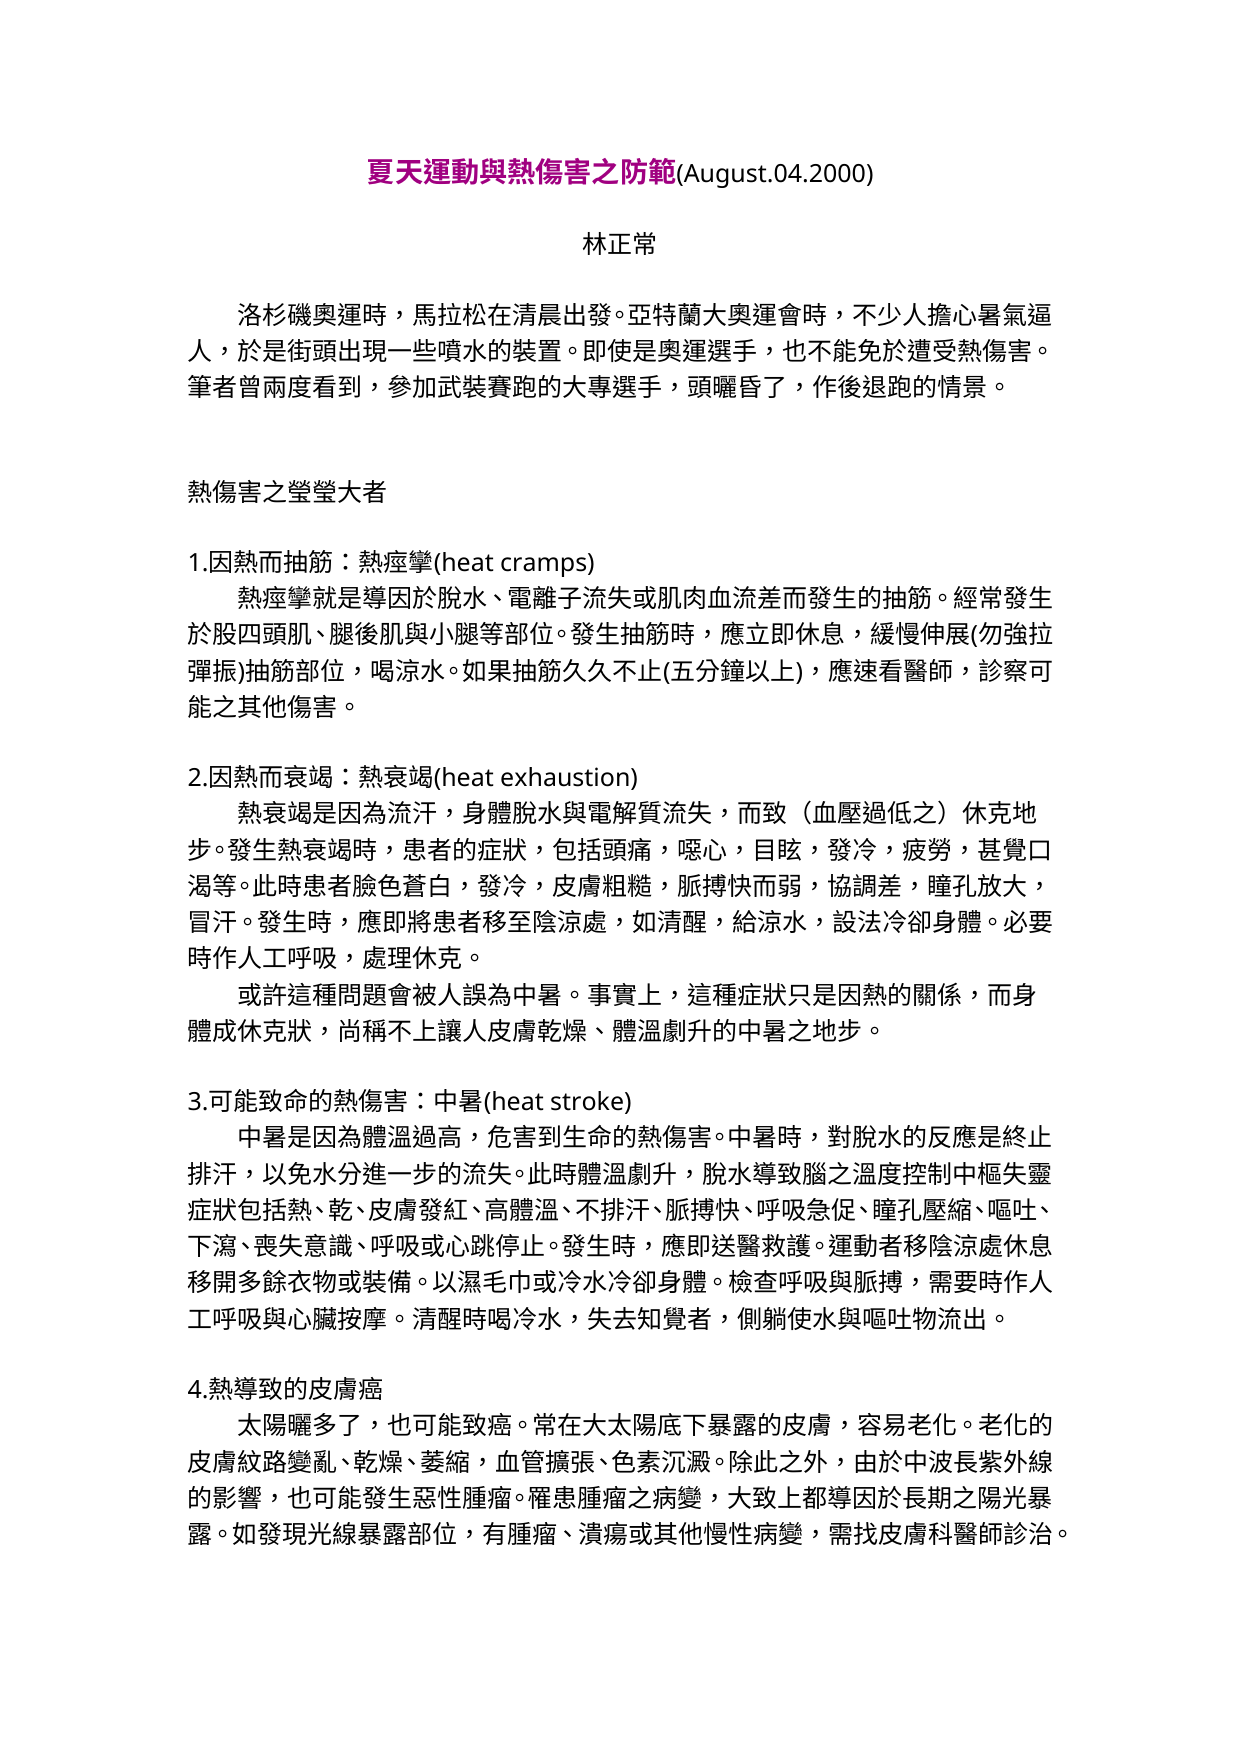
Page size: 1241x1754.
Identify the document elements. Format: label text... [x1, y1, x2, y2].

text 洛杉磯奧運時，馬拉松在清晨出發。亞特蘭大奧運會時，不少人擔心暑氣逼人，於是街頭出現一些噴水的裝置。即使是奧運選手，也不能免於遭受熱傷害。筆者曾兩度看到，參加武裝賽跑的大專選手，頭曬昏了，作後退跑的情景。 熱傷害之瑩瑩大者 1.因熱而抽筋：熱痙攣(heat cramps) 熱痙攣就是導因於脫水、電離子流失或肌肉血流差而發生的抽筋。經常發生於股四頭肌、腿後肌與小腿等部位。發生抽筋時，應立即休息，緩慢伸展(勿強拉、彈振)抽筋部位，喝涼水。如果抽筋久久不止(五分鐘以上)，應速看醫師，診察可能之其他傷害。 2.因熱而衰竭：熱衰竭(heat exhaustion) 熱衰竭是因為流汗，身體脫水與電解質流失，而致（血壓過低之）休克地步。發生熱衰竭時，患者的症狀，包括頭痛，噁心，目眩，發冷，疲勞，甚覺口渴等。此時患者臉色蒼白，發冷，皮膚粗糙，脈搏快而弱，協調差，瞳孔放大，冒汗。發生時，應即將患者移至陰涼處，如清醒，給涼水，設法冷卻身體。必要時作人工呼吸，處理休克。 或許這種問題會被人誤為中暑。事實上，這種症狀只是因熱的關係，而身 體成休克狀，尚稱不上讓人皮膚乾燥、體溫劇升的中暑之地步。 3.可能致命的熱傷害：中暑(heat stroke) 中暑是因為體溫過高，危害到生命的熱傷害。中暑時，對脫水的反應是終止排汗，以免水分進一步的流失。此時體溫劇升，脫水導致腦之溫度控制中樞失靈。症狀包括熱、乾、皮膚發紅、高體溫、不排汗、脈搏快、呼吸急促、瞳孔壓縮、嘔吐、下瀉、喪失意識、呼吸或心跳停止。發生時，應即送醫救護。運動者移陰涼處休息，移開多餘衣物或裝備。以濕毛巾或冷水冷卻身體。檢查呼吸與脈搏，需要時作人工呼吸與心臟按摩。清醒時喝冷水，失去知覺者，側躺使水與嘔吐物流出。 4.熱導致的皮膚癌 太陽曬多了，也可能致癌。常在大太陽底下暴露的皮膚，容易老化。老化的皮膚紋路變亂、乾燥、萎縮，血管擴張、色素沉澱。除此之外，由於中波長紫外線的影響，也可能發生惡性腫瘤。罹患腫瘤之病變，大致上都導因於長期之陽光暴露。如發現光線暴露部位，有腫瘤、潰瘍或其他慢性病變，需找皮膚科醫師診治。 熱病的防範 1.水分的攝取 夏天應多喝開水。缺水可能會讓人覺得不舒服。水分是汗的主要成分，排汗的意義在藉汗之蒸發，冷卻身體。每 100克的汗在皮膚蒸發，能夠帶走58大卡的熱量。 到底水要喝多少才算夠呢？這似乎可以用體重來作為標準。當然體重的測量需有一定的規範，如早上起床如廁之後未進食之前稱重。 國人在夏天常喝冬瓜茶、青草茶、千草茶及其他罐裝飲料等。這些糖分過高的飲料，多堆積脂肪，也無法解渴。至於所喝的水為宜。此點與老觀念相違，唯涼水確實讓人舒服，而且容易吸收。 2.鹽分的攝取 夏天喝水解渴時，是否需要多補充鹽分呢？答案是不一定，要看流多少汗。如果汗水流失讓體重減輕達 6磅時，才有必要在日常攝食之外，額外攝取鹽分。大多數人體重減少幅度皆在此範圍之內，只從日常飲食中獲取鹽分即可。 運動飲料或許是一個良好的選擇。不過，運動飲料所含的糖分也相當高，體重控制的人需斟酌。運動飲料對血壓稍高的人，也須注意，不能過量攝取。站在水分流失的角度上，補充冰涼的白開水，較符合大多數人的需求。 3.陽光傷害之保護 筆者早年當兵時，曾有過海水游泳的操練，沒幾天肩背都長泡的經驗。運動選手大太陽底下訓練，能免則免，因為大太陽下的訓練沒多大意義，人提早疲勞，效果大打折扣。 一般人，夏天運動最好在早上十點以前，或下午四點以後，以減少輻射熱的侵害，如不妨礙，不妨戴遮陽帽。從日光輻射傷害防範角度，衣著以色黑、藍色而厚質者最佳。不過，這種穿法與散熱的原則相違背，又黑又厚的衣服是不易散熱的。最好的因應之道，還是避開艷陽高照之時段作運動。 對中、長波長紫外線有保護作用的內服劑，包括天然胡蘿蔔素與合成胡蘿蔔素。前者富含於芒果、木瓜、南瓜、胡蘿蔔、杏與其他綠色食物，後者具清除自由基等氧化代謝產物之作用。 4.夏天運動應勤換衣服清潔皮膚 夏天會流許多汗，汗流浹背的結果是衣襪溼透。此時，應注意善後衣物之換洗，否則，一些皮膚的病變，諸如頑癬、香港腳、癰、癤(疔)、汗斑等，可能應運而生。家有小孩的父母，應該特別注意皮膚的清潔。 [187, 261, 1053, 1585]
text 夏天運動與熱傷害之防範(August.04.2000) 林正常 [187, 150, 1053, 261]
